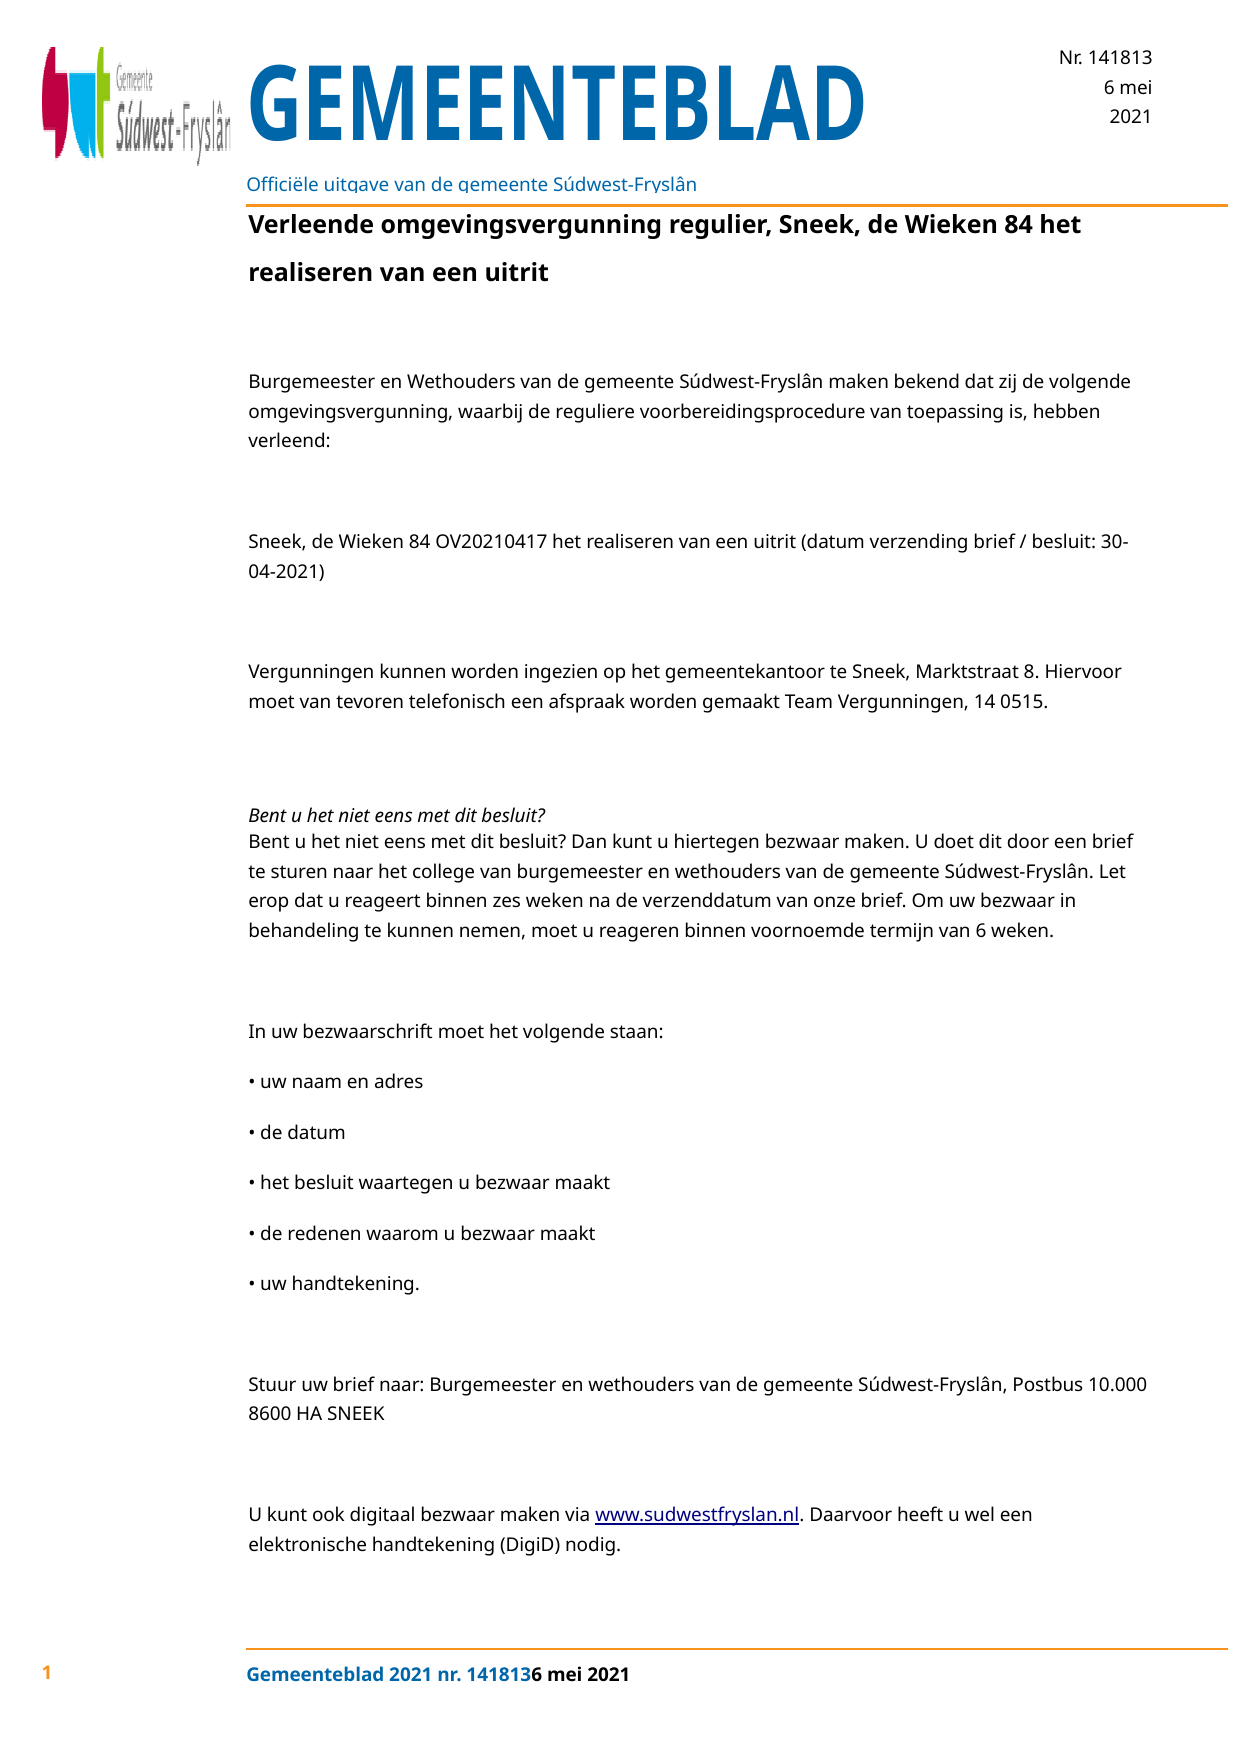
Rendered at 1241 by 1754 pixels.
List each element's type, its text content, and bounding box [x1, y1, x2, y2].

text Verleende omgevingsvergunning regulier, Sneek, de Wieken 84 het realiseren van een uitrit [248, 207, 1152, 288]
text Burgemeester en Wethouders van de gemeente Súdwest-Fryslân maken bekend dat zij de volgende omgevingsvergunning, waarbij de reguliere voorbereidingsprocedure van toepassing is, hebben verleend: [248, 368, 1152, 453]
text • uw naam en adres [248, 1068, 1152, 1094]
text Vergunningen kunnen worden ingezien op het gemeentekantoor te Sneek, Marktstraat 8. Hiervoor moet van tevoren telefonisch een afspraak worden gemaakt Team Vergunningen, 14 0515. [248, 659, 1152, 714]
text In uw bezwaarschrift moet het volgende staan: [248, 1018, 1152, 1044]
picture [41, 47, 231, 172]
text Bent u het niet eens met dit besluit? Dan kunt u hiertegen bezwaar maken. U doet dit door een brief te sturen naar het college van burgemeester en wethouders van de gemeente Súdwest-Fryslân. Let erop dat u reageert binnen zes weken na de verzenddatum van onze brief. Om uw bezwaar in behandeling te kunnen nemen, moet u reageren binnen voornoemde termijn van 6 weken. [248, 828, 1152, 943]
text Bent u het niet eens met dit besluit? [248, 803, 1152, 828]
text • het besluit waartegen u bezwaar maakt [248, 1169, 1152, 1195]
text • de datum [248, 1119, 1152, 1144]
text Sneek, de Wieken 84 OV20210417 het realiseren van een uitrit (datum verzending brief / besluit: 30-04-2021) [248, 528, 1152, 584]
text • de redenen waarom u bezwaar maakt [248, 1220, 1152, 1245]
text U kunt ook digitaal bezwaar maken via www.sudwestfryslan.nl. Daarvoor heeft u wel een elektronische handtekening (DigiD) nodig. [248, 1501, 1152, 1557]
text Stuur uw brief naar: Burgemeester en wethouders van de gemeente Súdwest-Fryslân, Postbus 10.000 8600 HA SNEEK [248, 1371, 1152, 1426]
text • uw handtekening. [248, 1270, 1152, 1296]
